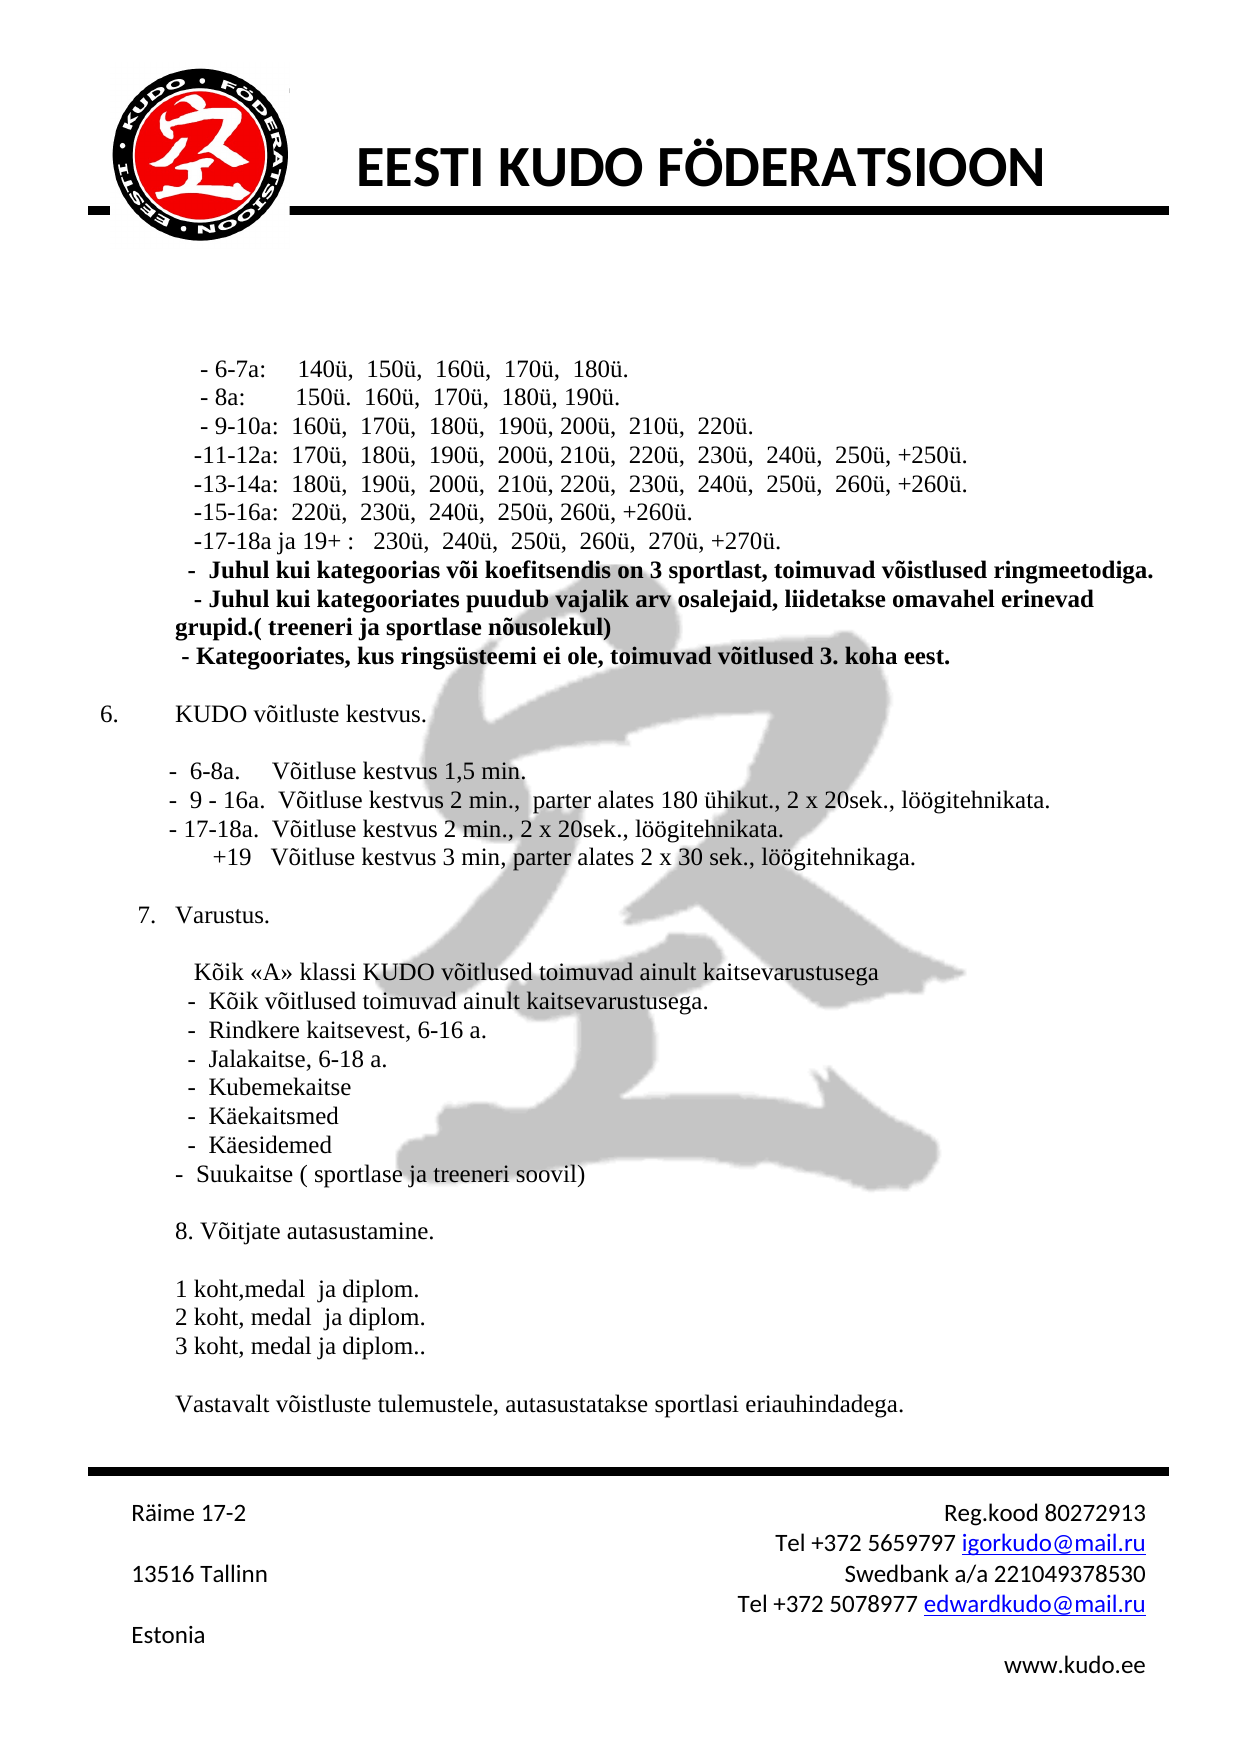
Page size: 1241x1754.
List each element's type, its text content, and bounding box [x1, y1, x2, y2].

list KUDO võitluste kestvus. [100, 699, 140, 727]
picture [140, 404, 1154, 1418]
text - 6-7a: 140ü, 150ü, 160ü, 170ü, 180ü. [175, 354, 1162, 382]
list Varustus. [1154, 900, 1162, 929]
text - 8a: 150ü. 160ü, 170ü, 180ü, 190ü. [175, 382, 1162, 411]
picture [110, 62, 290, 249]
